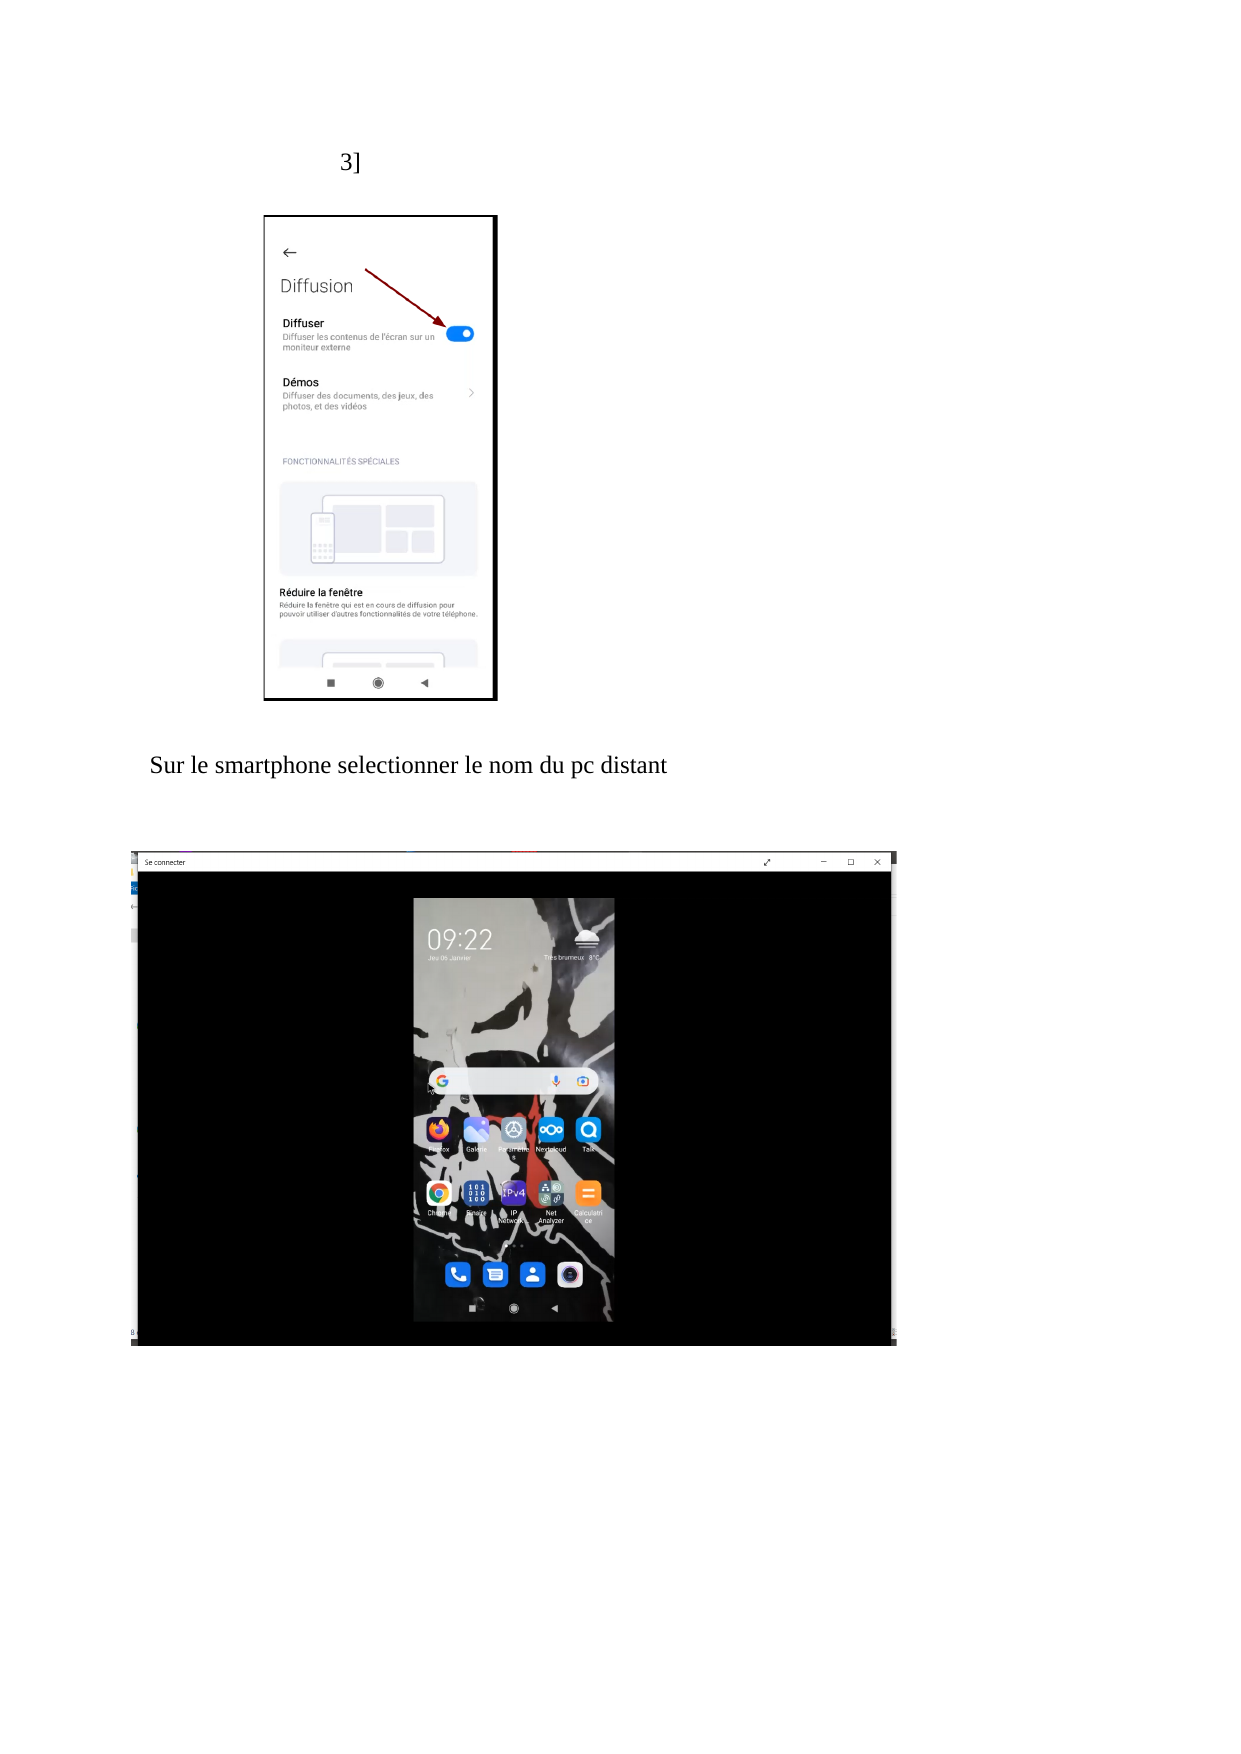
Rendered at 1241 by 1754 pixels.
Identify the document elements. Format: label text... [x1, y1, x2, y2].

text 3] [118, 118, 1122, 176]
picture [263, 215, 498, 701]
text Sur le smartphone selectionner le nom du pc distant [118, 751, 1122, 779]
picture [131, 851, 897, 1346]
